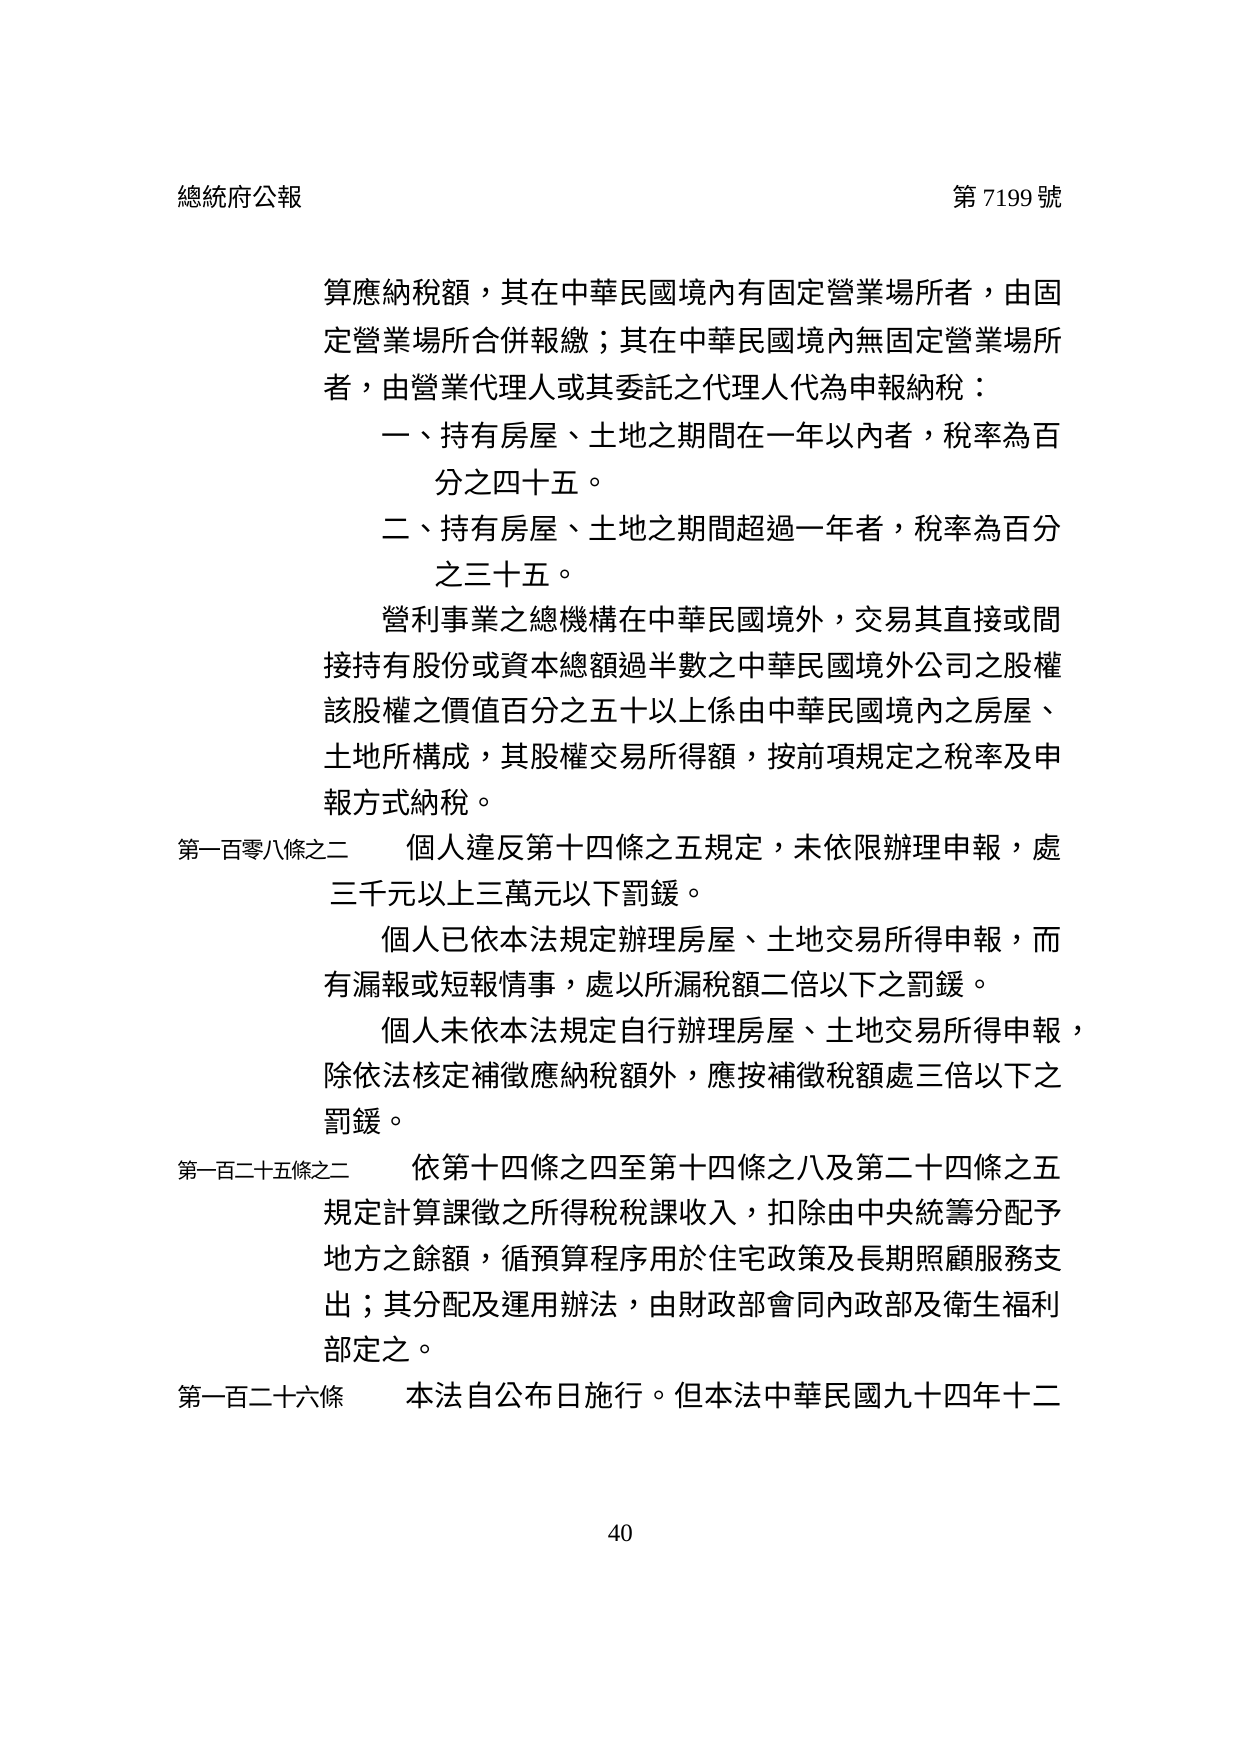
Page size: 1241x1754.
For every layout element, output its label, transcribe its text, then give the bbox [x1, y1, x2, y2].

text 個人未依本法規定自行辦理房屋、土地交易所得申報，除依法核定補徵應納稅額外，應按補徵稅額處三倍以下之罰鍰。 [323, 1005, 1063, 1142]
text 第一百二十六條 本法自公布日施行。但本法中華民國九十四年十二月六日修正之第十七條規定，自九十四年一月一日施行；九十六年十二月十四日修正之第十四條第一項第九類規定，自九十七年一月一日施行；九十七年十二月十二日修正之第十七條規定，自九十七年一月一日施行。九十八年五月一日修正之第五條第二項及九十九年五月二十八日修正之同條第五項規定，自九十九年度施行。一百年一月七日修正之第四條第一項第一款、第二款及第十七條第一項第一款第四目規定，自一百零一年一月一日施行。一百零一年七月二十五日修正之條文，自一百零二年一月一日施行。一百零四年六月五日修正之條文，自一百零五年一月一日施行。 [177, 1370, 1063, 1415]
text 二、持有房屋、土地之期間超過一年者，稅率為百分之三十五。 [381, 503, 1063, 594]
text 第一百零八條之二 個人違反第十四條之五規定，未依限辦理申報，處三千元以上三萬元以下罰鍰。 [177, 822, 1063, 913]
text 營利事業之總機構在中華民國境外，交易其直接或間接持有股份或資本總額過半數之中華民國境外公司之股權，該股權之價值百分之五十以上係由中華民國境內之房屋、土地所構成，其股權交易所得額，按前項規定之稅率及申報方式納稅。 [323, 594, 1063, 822]
text 第一百二十五條之二 依第十四條之四至第十四條之八及第二十四條之五規定計算課徵之所得稅稅課收入，扣除由中央統籌分配予地方之餘額，循預算程序用於住宅政策及長期照顧服務支出；其分配及運用辦法，由財政部會同內政部及衛生福利部定之。 [177, 1142, 1063, 1370]
text 個人已依本法規定辦理房屋、土地交易所得申報，而有漏報或短報情事，處以所漏稅額二倍以下之罰鍰。 [323, 913, 1063, 1005]
text 一、持有房屋、土地之期間在一年以內者，稅率為百分之四十五。 [381, 408, 1063, 503]
text 算應納稅額，其在中華民國境內有固定營業場所者，由固定營業場所合併報繳；其在中華民國境內無固定營業場所者，由營業代理人或其委託之代理人代為申報納稅： [323, 266, 1063, 408]
